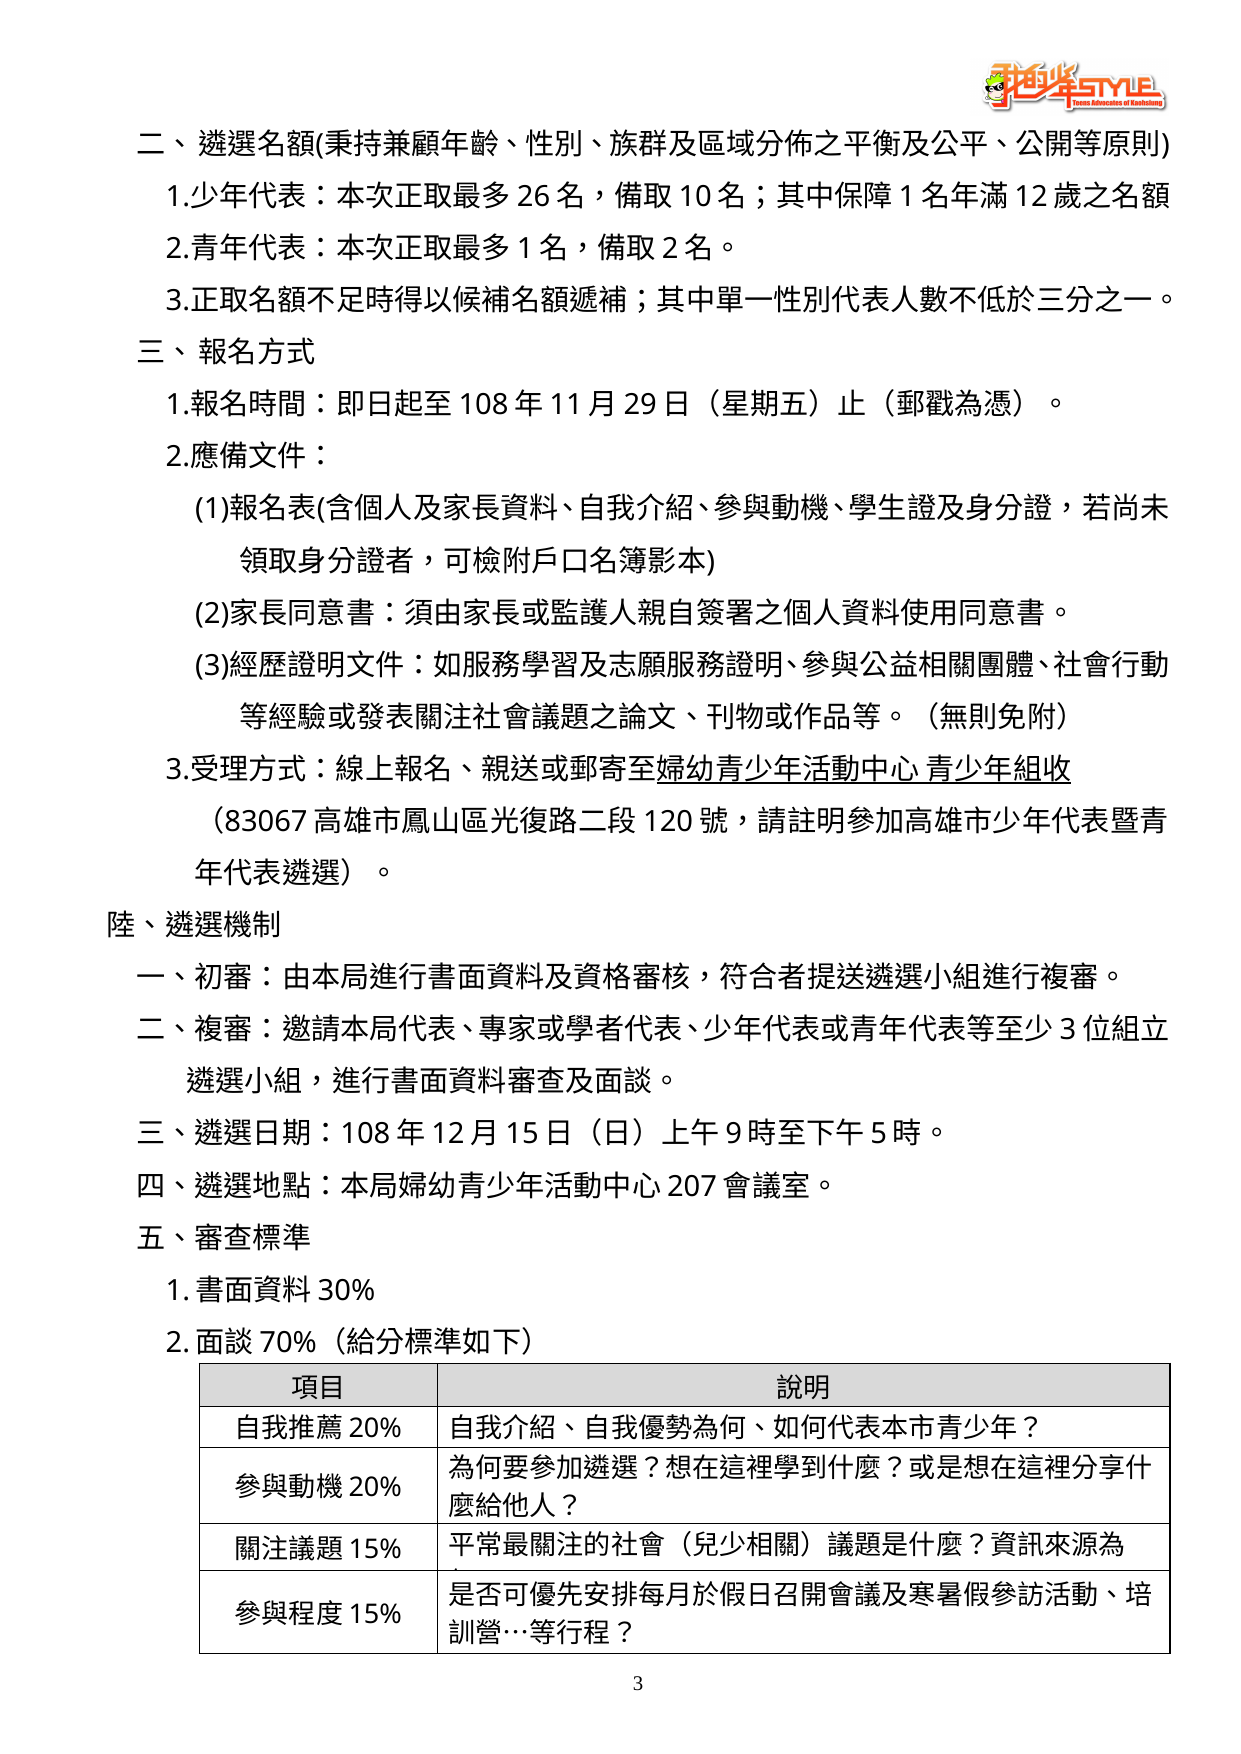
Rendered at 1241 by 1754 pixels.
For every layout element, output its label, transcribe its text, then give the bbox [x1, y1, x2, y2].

table_cell 參與動機20% [200, 1448, 437, 1523]
list 初審：由本局進行書面資料及資格審核，符合者提送遴選小組進行複審。 [136, 946, 1169, 998]
list 遴選名額(秉持兼顧年齡、性別、族群及區域分佈之平衡及公平、公開等原則) [136, 113, 1169, 165]
table_cell 關注議題15% [200, 1524, 437, 1570]
text (3)經歷證明文件：如服務學習及志願服務證明、參與公益相關團體、社會行動等經驗或發表關注社會議題之論文、刊物或作品等。（無則免附） [195, 633, 1169, 738]
list 報名時間：即日起至108年11月29日（星期五）止（郵戳為憑）。 [165, 373, 1169, 425]
list 遴選地點：本局婦幼青少年活動中心207會議室。 [136, 1154, 1169, 1206]
text 3.受理方式：線上報名、親送或郵寄至婦幼青少年活動中心 青少年組收 [165, 738, 1169, 790]
list 審查標準 [136, 1206, 1169, 1258]
table_header 項目 [200, 1364, 437, 1406]
list 報名方式 [136, 321, 1169, 373]
list 遴選機制 [106, 894, 1169, 946]
text (2)家長同意書：須由家長或監護人親自簽署之個人資料使用同意書。 [195, 581, 1169, 633]
table_cell 是否可優先安排每月於假日召開會議及寒暑假參訪活動、培訓營…等行程？ [438, 1571, 1169, 1653]
list 青年代表：本次正取最多1名，備取2名。 [165, 217, 1169, 269]
table_cell 自我介紹、自我優勢為何、如何代表本市青少年？ [438, 1407, 1169, 1447]
text （83067高雄市鳳山區光復路二段120號，請註明參加高雄市少年代表暨青年代表遴選）。 [194, 790, 1169, 894]
table_cell 參與程度15% [200, 1571, 437, 1653]
picture [970, 58, 1170, 116]
list 少年代表：本次正取最多26名，備取10名；其中保障1名年滿12歲之名額。 [165, 165, 1169, 217]
table_cell 平常最關注的社會（兒少相關）議題是什麼？資訊來源為何？ [438, 1524, 1169, 1570]
text (1)報名表(含個人及家長資料、自我介紹、參與動機、學生證及身分證，若尚未領取身分證者，可檢附戶口名簿影本) [195, 477, 1169, 581]
table_cell 自我推薦20% [200, 1407, 437, 1447]
table_cell 為何要參加遴選？想在這裡學到什麼？或是想在這裡分享什麼給他人？ [438, 1448, 1169, 1523]
list 正取名額不足時得以候補名額遞補；其中單一性別代表人數不低於三分之一。 [165, 269, 1169, 321]
list 複審：邀請本局代表、專家或學者代表、少年代表或青年代表等至少3位組立遴選小組，進行書面資料審查及面談。 [136, 998, 1169, 1102]
list 應備文件： [165, 425, 1169, 477]
list 遴選日期：108年12月15日（日）上午9時至下午5時。 [136, 1102, 1169, 1154]
list 面談70%（給分標準如下） [165, 1311, 1214, 1363]
list 書面資料30% [165, 1258, 1214, 1311]
table_header 說明 [438, 1364, 1169, 1406]
